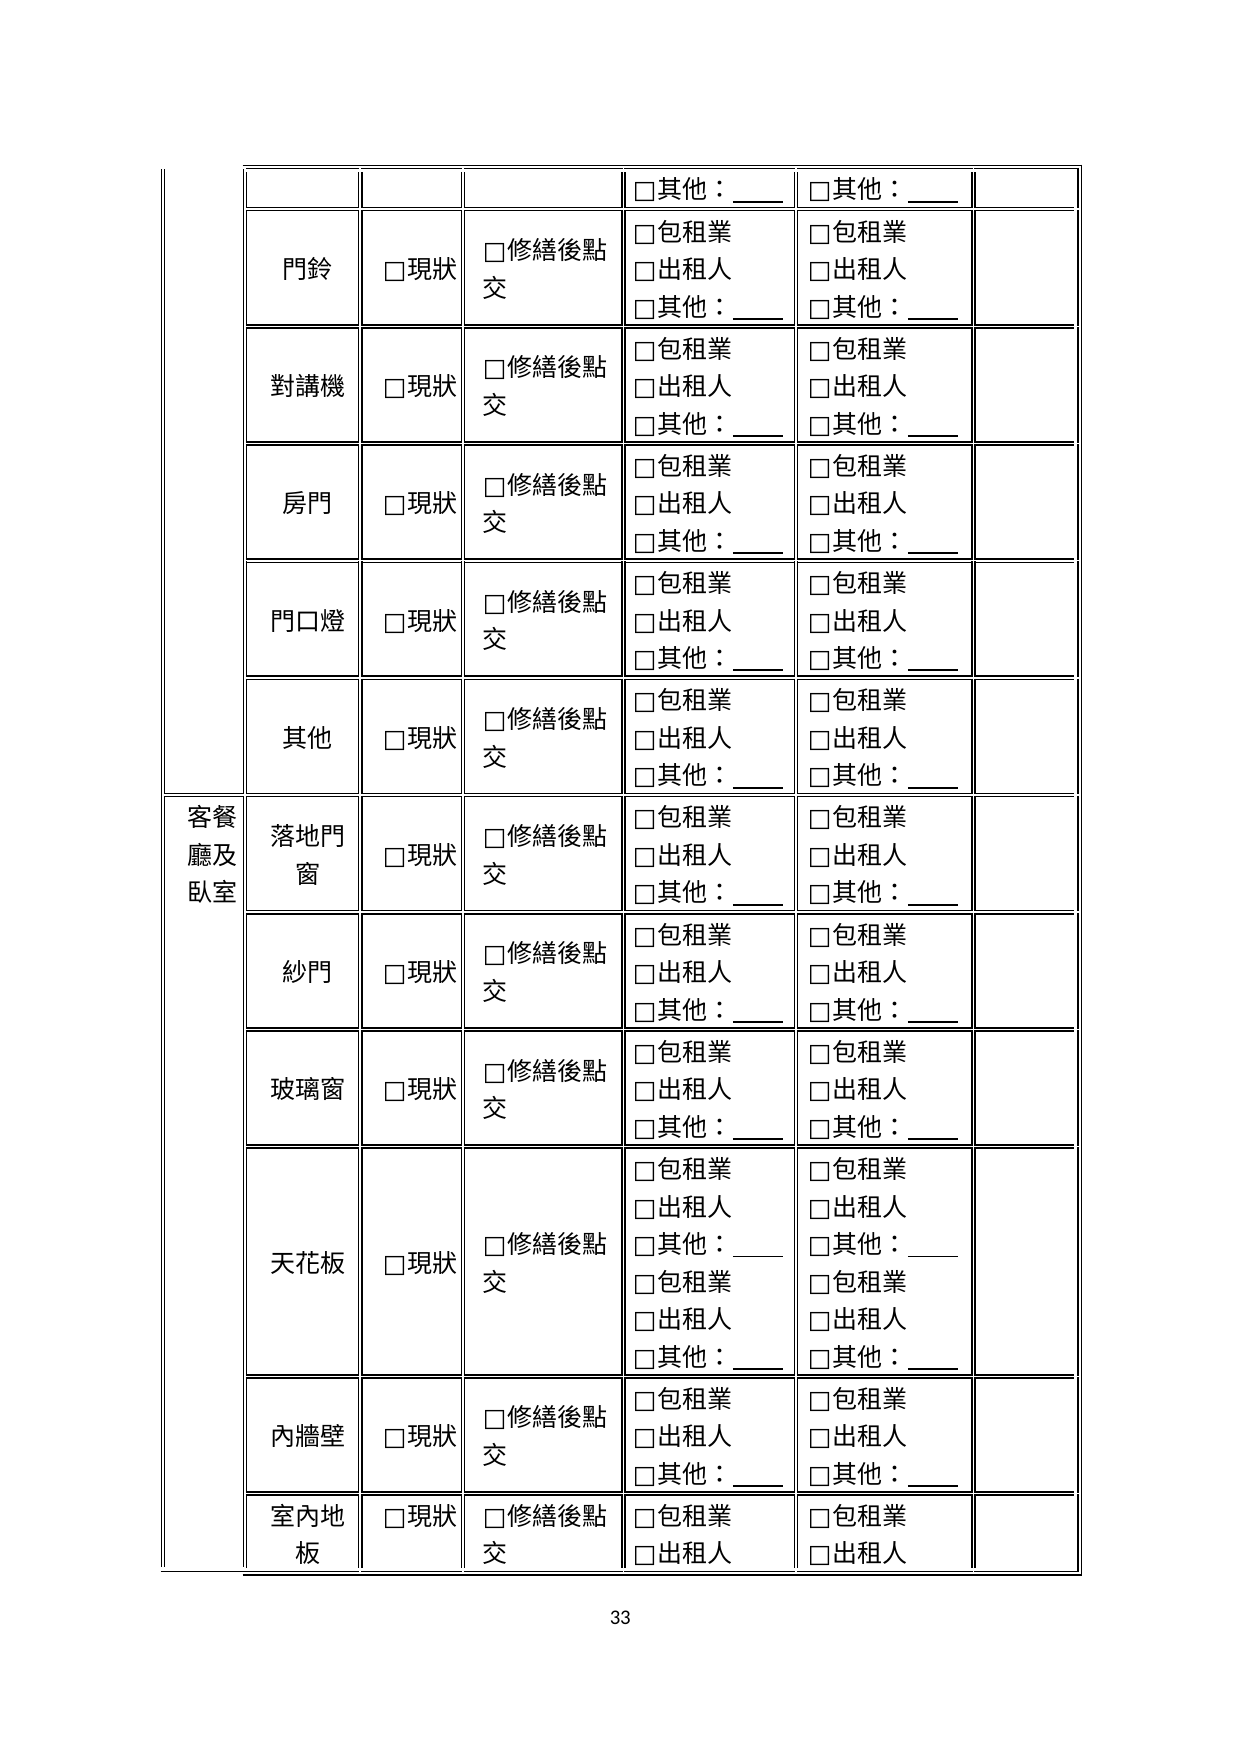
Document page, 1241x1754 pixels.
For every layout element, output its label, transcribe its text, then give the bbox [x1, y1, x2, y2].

table_cell □現狀 [363, 1032, 461, 1144]
table_cell [973, 441, 1080, 558]
table_cell □修繕後點交 [465, 1032, 621, 1144]
table_cell □現狀 [363, 1379, 461, 1491]
table_cell □修繕後點交 [465, 1379, 621, 1491]
table_cell 客餐廳及臥室 [163, 793, 245, 1571]
table_cell 房門 [247, 446, 358, 558]
table_cell □包租業 □出租人 [623, 1491, 796, 1571]
table_cell □現狀 [363, 446, 461, 558]
table_cell □修繕後點交 [465, 680, 621, 793]
table_cell [155, 910, 161, 1027]
table_cell □現狀 [363, 329, 461, 441]
table_cell □現狀 [363, 1149, 461, 1374]
table_cell [155, 207, 161, 324]
table_cell 玻璃窗 [247, 1032, 358, 1144]
table_cell □修繕後點交 [465, 797, 621, 910]
table_cell [973, 166, 1080, 207]
table_cell □包租業 □出租人 □其他： [626, 1379, 794, 1491]
table_cell □其他： [796, 169, 973, 207]
table_cell □修繕後點交 [465, 563, 621, 675]
table_cell [155, 441, 161, 558]
table_cell 其他 [247, 680, 358, 793]
table_cell □包租業 □出租人 □其他： [626, 680, 794, 793]
table_cell [155, 1491, 163, 1571]
table_cell [973, 558, 1080, 675]
table_cell □修繕後點交 [465, 1149, 621, 1374]
table_cell □包租業 □出租人 □其他： [798, 915, 971, 1027]
table_cell □包租業 □出租人 □其他： [626, 329, 794, 441]
table_cell □現狀 [363, 915, 461, 1027]
table_cell □包租業 □出租人 □其他： [626, 563, 794, 675]
table_cell □包租業 □出租人 □其他： [798, 563, 971, 675]
table_cell □包租業 □出租人 □其他： [798, 797, 971, 910]
table_cell 落地門窗 [247, 797, 358, 910]
table_cell [163, 165, 245, 793]
table_cell [155, 558, 161, 675]
table_cell [973, 675, 1080, 793]
table_cell □現狀 [363, 563, 461, 675]
table_cell [463, 169, 623, 207]
table_cell [973, 910, 1080, 1027]
table_cell □修繕後點交 [463, 1495, 623, 1571]
table_cell □現狀 [360, 1491, 463, 1571]
table_cell [155, 324, 161, 441]
table_cell 門鈴 [247, 211, 358, 324]
table_cell □修繕後點交 [465, 211, 621, 324]
table_cell [155, 675, 161, 793]
table_cell [155, 1144, 161, 1374]
table_cell [973, 324, 1080, 441]
table_cell [155, 1027, 161, 1144]
table_cell [155, 165, 163, 207]
table_cell [245, 166, 360, 207]
table_cell 內牆壁 [247, 1379, 358, 1491]
table_cell 對講機 [247, 329, 358, 441]
table_cell 紗門 [247, 915, 358, 1027]
table_cell □包租業 □出租人 □其他： [626, 797, 794, 910]
table_cell [973, 1027, 1080, 1144]
table_cell [973, 207, 1080, 324]
table_cell [973, 1374, 1080, 1491]
table_cell □包租業 □出租人 □其他： [798, 1379, 971, 1491]
table_cell □包租業 □出租人 □其他： [798, 211, 971, 324]
table_cell [155, 1374, 161, 1491]
table_cell □修繕後點交 [465, 915, 621, 1027]
table_cell □其他： [623, 166, 796, 207]
table_cell 天花板 [247, 1149, 358, 1374]
table_cell □修繕後點交 [465, 329, 621, 441]
table_cell [360, 166, 463, 207]
table_cell [973, 1491, 1080, 1571]
table_cell □現狀 [363, 797, 461, 910]
table_cell □包租業 □出租人 □其他： [626, 1032, 794, 1144]
table_cell □包租業 □出租人 □其他： [798, 680, 971, 793]
table_cell 室內地板 [245, 1491, 360, 1571]
table_cell [973, 1144, 1080, 1374]
table_cell □包租業 □出租人 □其他： [798, 446, 971, 558]
table_cell □包租業 □出租人 □其他： [626, 446, 794, 558]
table_cell □包租業 □出租人 □其他： [626, 915, 794, 1027]
table_cell [155, 793, 161, 910]
table_cell □現狀 [363, 211, 461, 324]
table_cell [973, 793, 1080, 910]
table_cell □包租業 □出租人 □其他： [798, 1032, 971, 1144]
table_cell 門口燈 [247, 563, 358, 675]
table_cell □包租業 □出租人 □其他： [626, 211, 794, 324]
table_cell □包租業 □出租人 □其他： □包租業 □出租人 □其他： [626, 1149, 794, 1374]
table_cell □包租業 □出租人 □其他： [798, 329, 971, 441]
table_cell □包租業 □出租人 □其他： □包租業 □出租人 □其他： [798, 1149, 971, 1374]
table_cell □包租業 □出租人 [796, 1495, 973, 1571]
table_cell □修繕後點交 [465, 446, 621, 558]
table_cell □現狀 [363, 680, 461, 793]
